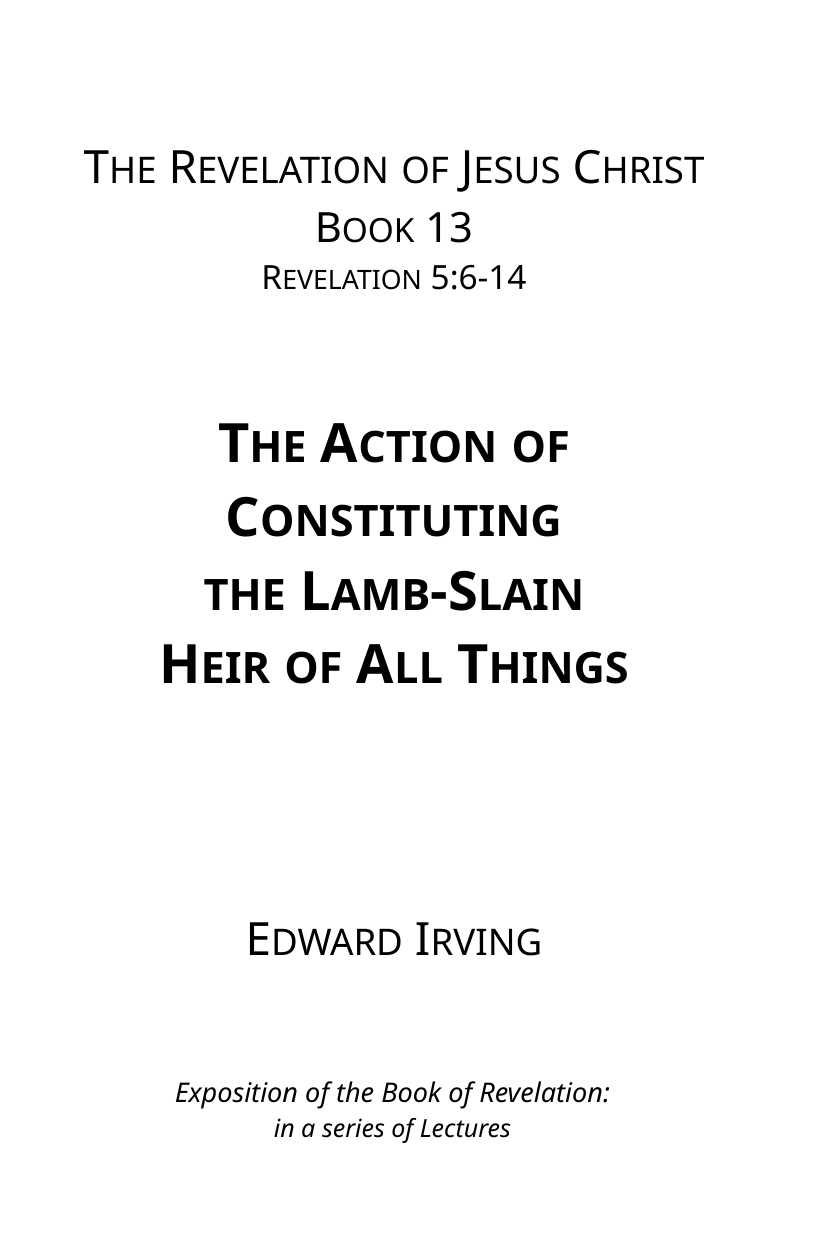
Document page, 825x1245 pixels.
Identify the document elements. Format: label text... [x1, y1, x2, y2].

title in a series of Lectures [75, 1110, 712, 1144]
title The Action of Constituting the Lamb-Slain Heir of All Things [75, 404, 712, 699]
title Exposition of the Book of Revelation: [75, 1073, 712, 1110]
title The Revelation of Jesus Christ [75, 135, 712, 197]
title Revelation 5:6-14 [75, 254, 712, 299]
title Edward Irving [75, 906, 712, 968]
title Book 13 [75, 197, 712, 254]
